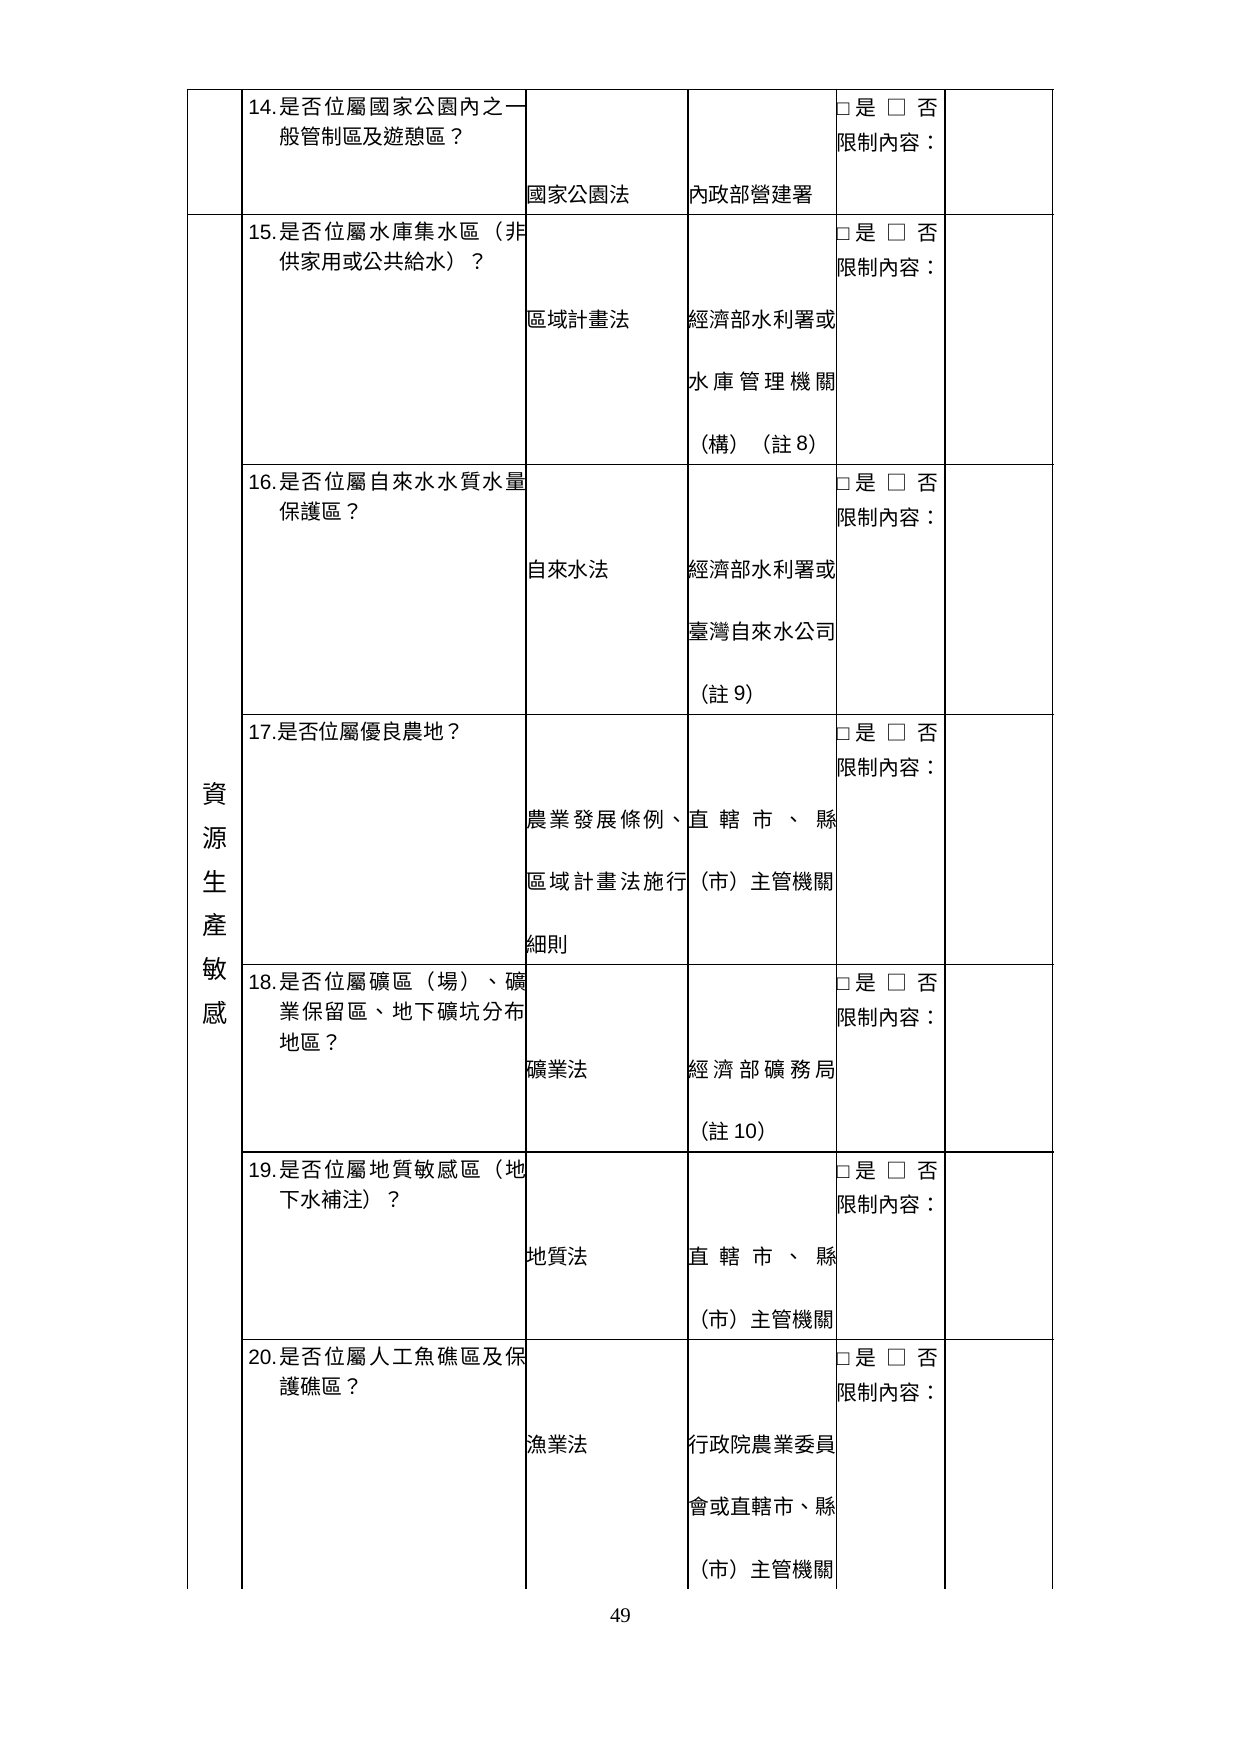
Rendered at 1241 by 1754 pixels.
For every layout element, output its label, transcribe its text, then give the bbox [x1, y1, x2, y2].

table_cell [946, 215, 1052, 464]
table_cell 經濟部礦務局（註10） [689, 965, 836, 1151]
table_cell □ 是 □ 否 限制內容： [837, 215, 944, 464]
table_cell [946, 1340, 1052, 1589]
table_cell □ 是 □ 否 限制內容： [837, 1153, 944, 1339]
table_cell 自來水法 [527, 465, 687, 714]
table_cell 15.是否位屬水庫集水區（非供家用或公共給水）？ [243, 215, 525, 464]
table_cell 16.是否位屬自來水水質水量保護區？ [243, 465, 525, 714]
table_cell 直轄市、縣（市）主管機關 [689, 1153, 836, 1339]
table_cell 農業發展條例、區域計畫法施行細則 [527, 715, 687, 964]
table_cell □ 是 □ 否 限制內容： [837, 715, 944, 964]
table_cell 17.是否位屬優良農地？ [243, 715, 525, 964]
table_cell 行政院農業委員會或直轄市、縣（市）主管機關 [689, 1340, 836, 1589]
table_cell [946, 465, 1052, 714]
table_cell 漁業法 [527, 1340, 687, 1589]
table_cell 經濟部水利署或水庫管理機關（構）（註8） [689, 215, 836, 464]
table_cell [188, 90, 241, 214]
table_cell □ 是 □ 否 限制內容： [837, 965, 944, 1151]
table_cell 內政部營建署 [689, 90, 836, 214]
table_cell 區域計畫法 [527, 215, 687, 464]
table_cell [946, 90, 1052, 214]
table_cell 經濟部水利署或臺灣自來水公司（註9） [689, 465, 836, 714]
table_cell [946, 965, 1052, 1151]
table_cell [946, 1153, 1052, 1339]
table_cell [946, 715, 1052, 964]
table_cell 14.是否位屬國家公園內之一般管制區及遊憩區？ [243, 90, 525, 214]
table_cell 國家公園法 [527, 90, 687, 214]
table_cell □ 是 □ 否 限制內容： [837, 465, 944, 714]
table_cell □ 是 □ 否 限制內容： [837, 90, 944, 214]
table_cell 資 源 生 產 敏 感 [188, 215, 241, 1589]
table_cell 20.是否位屬人工魚礁區及保護礁區？ [243, 1340, 525, 1589]
table_cell □ 是 □ 否 限制內容： [837, 1340, 944, 1589]
table_cell 礦業法 [527, 965, 687, 1151]
table_cell 18.是否位屬礦區（場）、礦業保留區、地下礦坑分布地區？ [243, 965, 525, 1151]
table_cell 直轄市、縣（市）主管機關 [689, 715, 836, 964]
table_cell 19.是否位屬地質敏感區（地下水補注）？ [243, 1153, 525, 1339]
table_cell 地質法 [527, 1153, 687, 1339]
